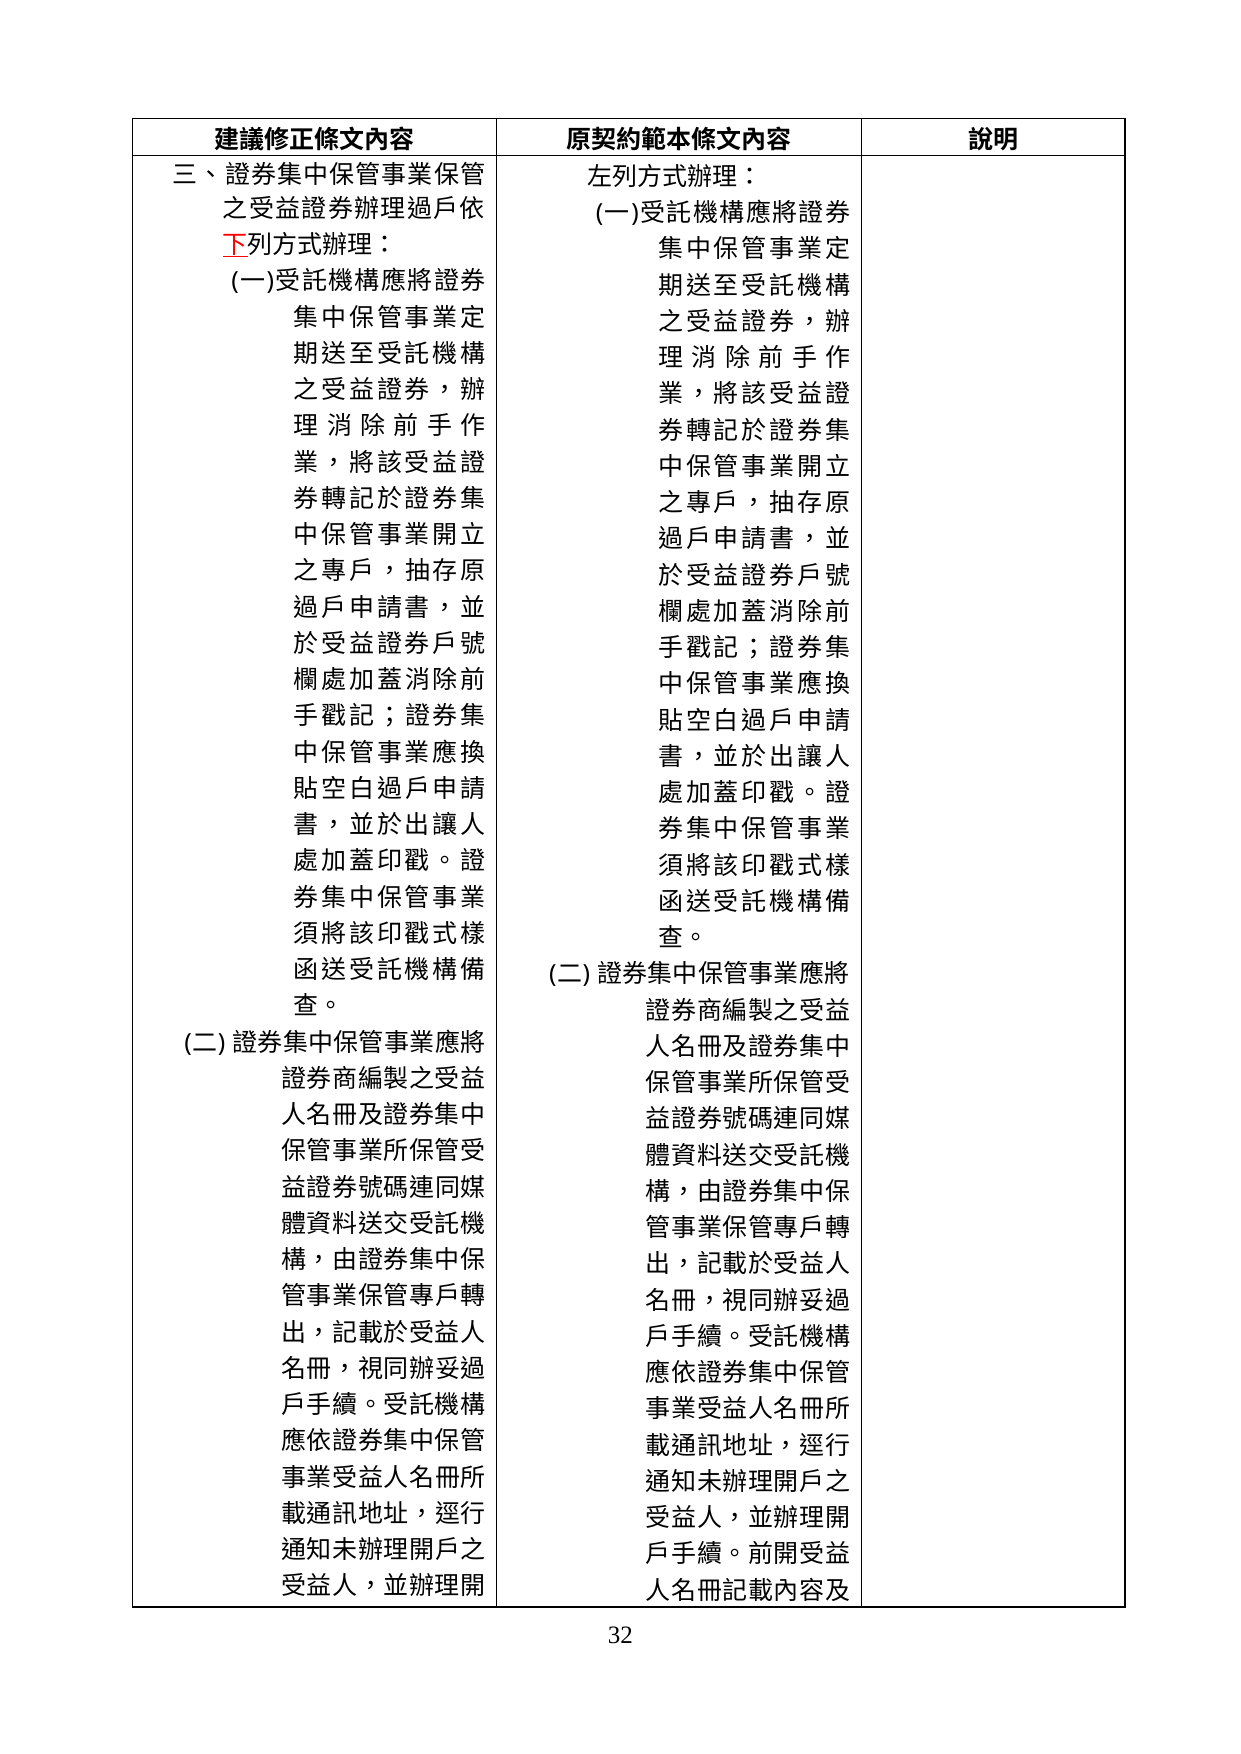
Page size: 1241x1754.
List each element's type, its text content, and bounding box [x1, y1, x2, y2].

table_header 原契約範本條文內容 [497, 119, 861, 155]
table_cell 三、證券集中保管事業保管之受益證券辦理過戶依下列方式辦理： (一)受託機構應將證券集中保管事業定期送至受託機構之受益證券，辦理消除前手作業，將該受益證券轉記於證券集中保管事業開立之專戶，抽存原過戶申請書，並於受益證券戶號欄處加蓋消除前手戳記；證券集中保管事業應換貼空白過戶申請書，並於出讓人處加蓋印戳。證券集中保管事業須將該印戳式樣函送受託機構備查。 (二) 證券集中保管事業應將證券商編製之受益人名冊及證券集中保管事業所保管受益證券號碼連同媒體資料送交受託機構，由證券集中保管事業保管專戶轉出，記載於受益人名冊，視同辦妥過戶手續。受託機構應依證券集中保管事業受益人名冊所載通訊地址，逕行通知未辦理開戶之受益人，並辦理開 [133, 156, 496, 1606]
table_header 建議修正條文內容 [133, 119, 496, 155]
table_cell 左列方式辦理： (一)受託機構應將證券集中保管事業定期送至受託機構之受益證券，辦理消除前手作業，將該受益證券轉記於證券集中保管事業開立之專戶，抽存原過戶申請書，並於受益證券戶號欄處加蓋消除前手戳記；證券集中保管事業應換貼空白過戶申請書，並於出讓人處加蓋印戳。證券集中保管事業須將該印戳式樣函送受託機構備查。 (二) 證券集中保管事業應將證券商編製之受益人名冊及證券集中保管事業所保管受益證券號碼連同媒體資料送交受託機構，由證券集中保管事業保管專戶轉出，記載於受益人名冊，視同辦妥過戶手續。受託機構應依證券集中保管事業受益人名冊所載通訊地址，逕行通知未辦理開戶之受益人，並辦理開戶手續。前開受益人名冊記載內容及 [497, 156, 861, 1606]
table_header 說明 [862, 119, 1124, 155]
table_cell [862, 156, 1124, 1606]
